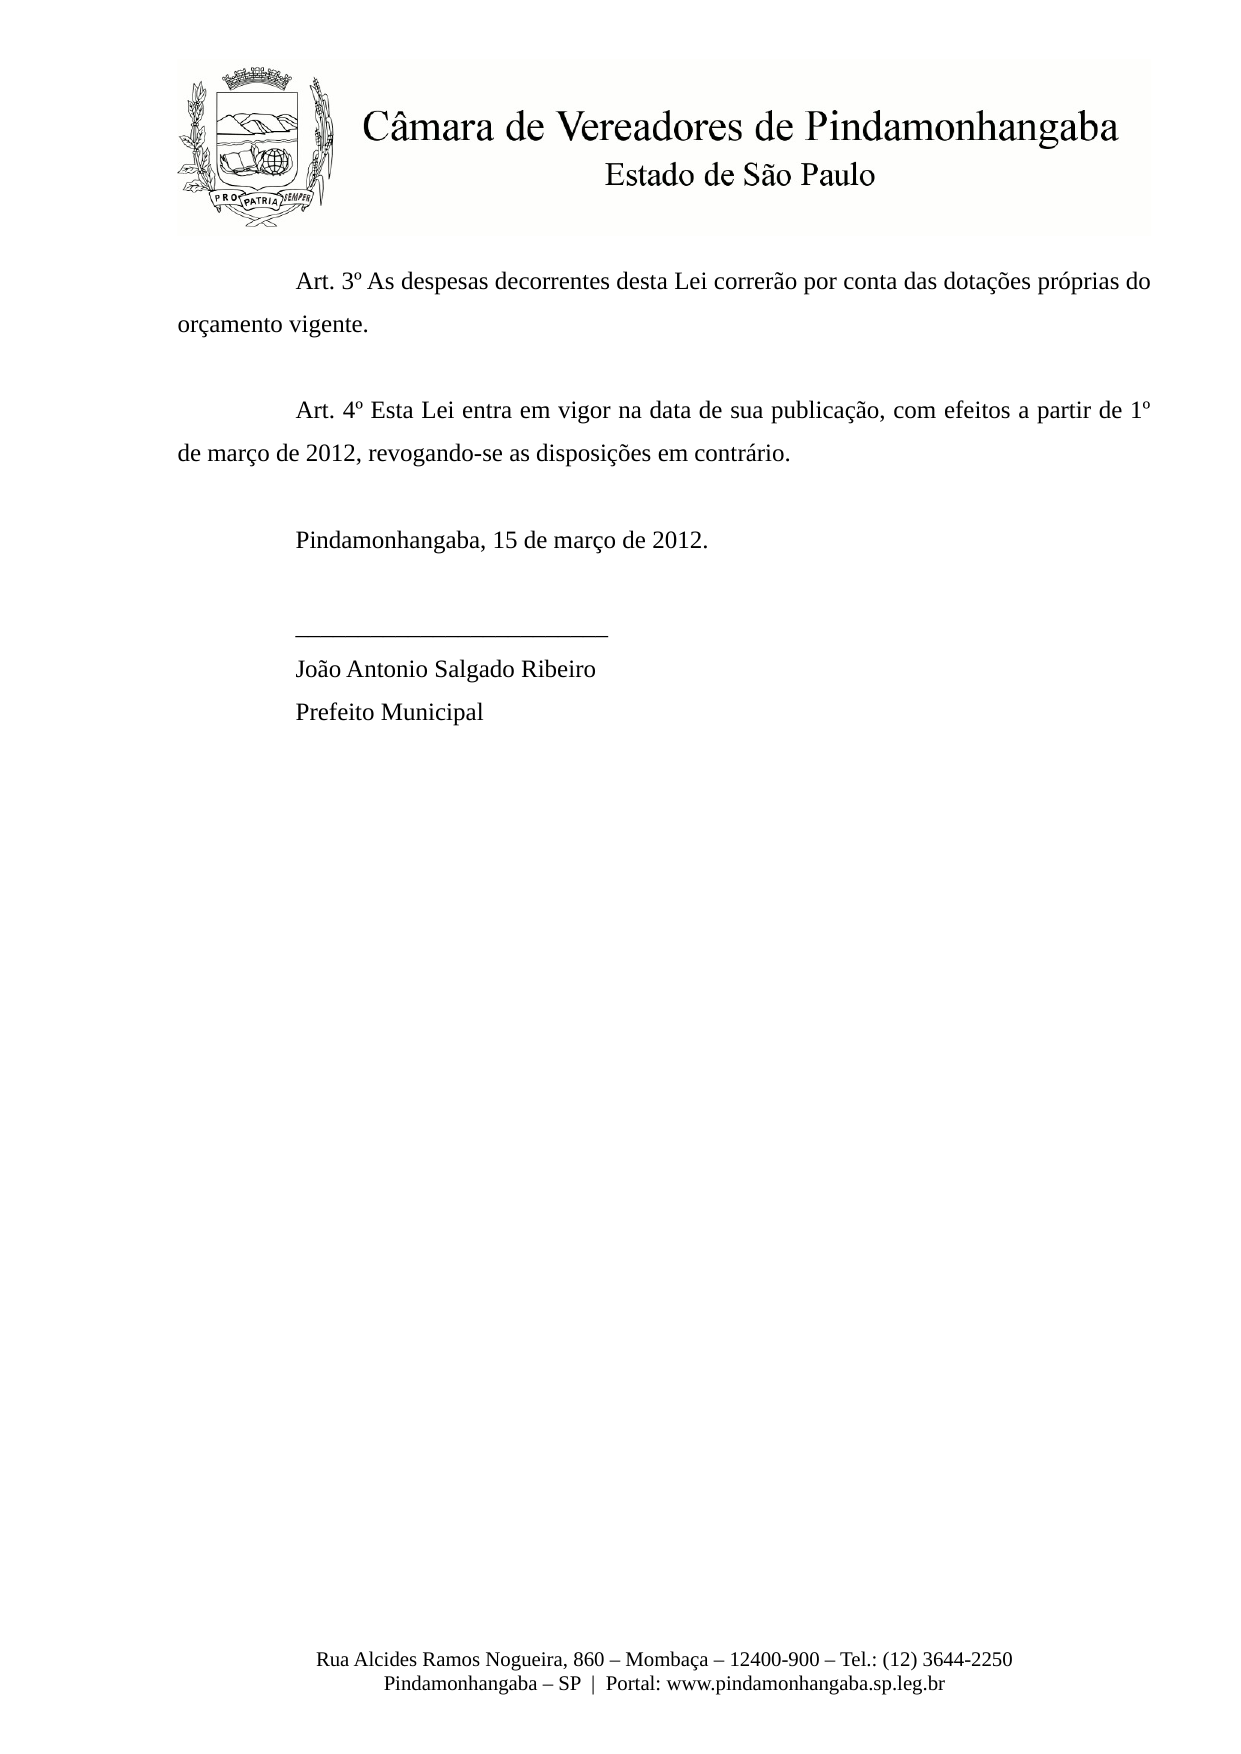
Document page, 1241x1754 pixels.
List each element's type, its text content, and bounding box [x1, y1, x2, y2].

text Art. 3º As despesas decorrentes desta Lei correrão por conta das dotações próprias do orçamento vigente. [177, 266, 1152, 338]
text Prefeito Municipal [177, 697, 1152, 726]
picture [177, 59, 1152, 236]
text Pindamonhangaba, 15 de março de 2012. [177, 525, 1152, 553]
text Art. 4º Esta Lei entra em vigor na data de sua publicação, com efeitos a partir de 1º de março de 2012, revogando-se as disposições em contrário. [177, 395, 1152, 467]
text _________________________ [177, 611, 1152, 640]
text João Antonio Salgado Ribeiro [177, 654, 1152, 683]
